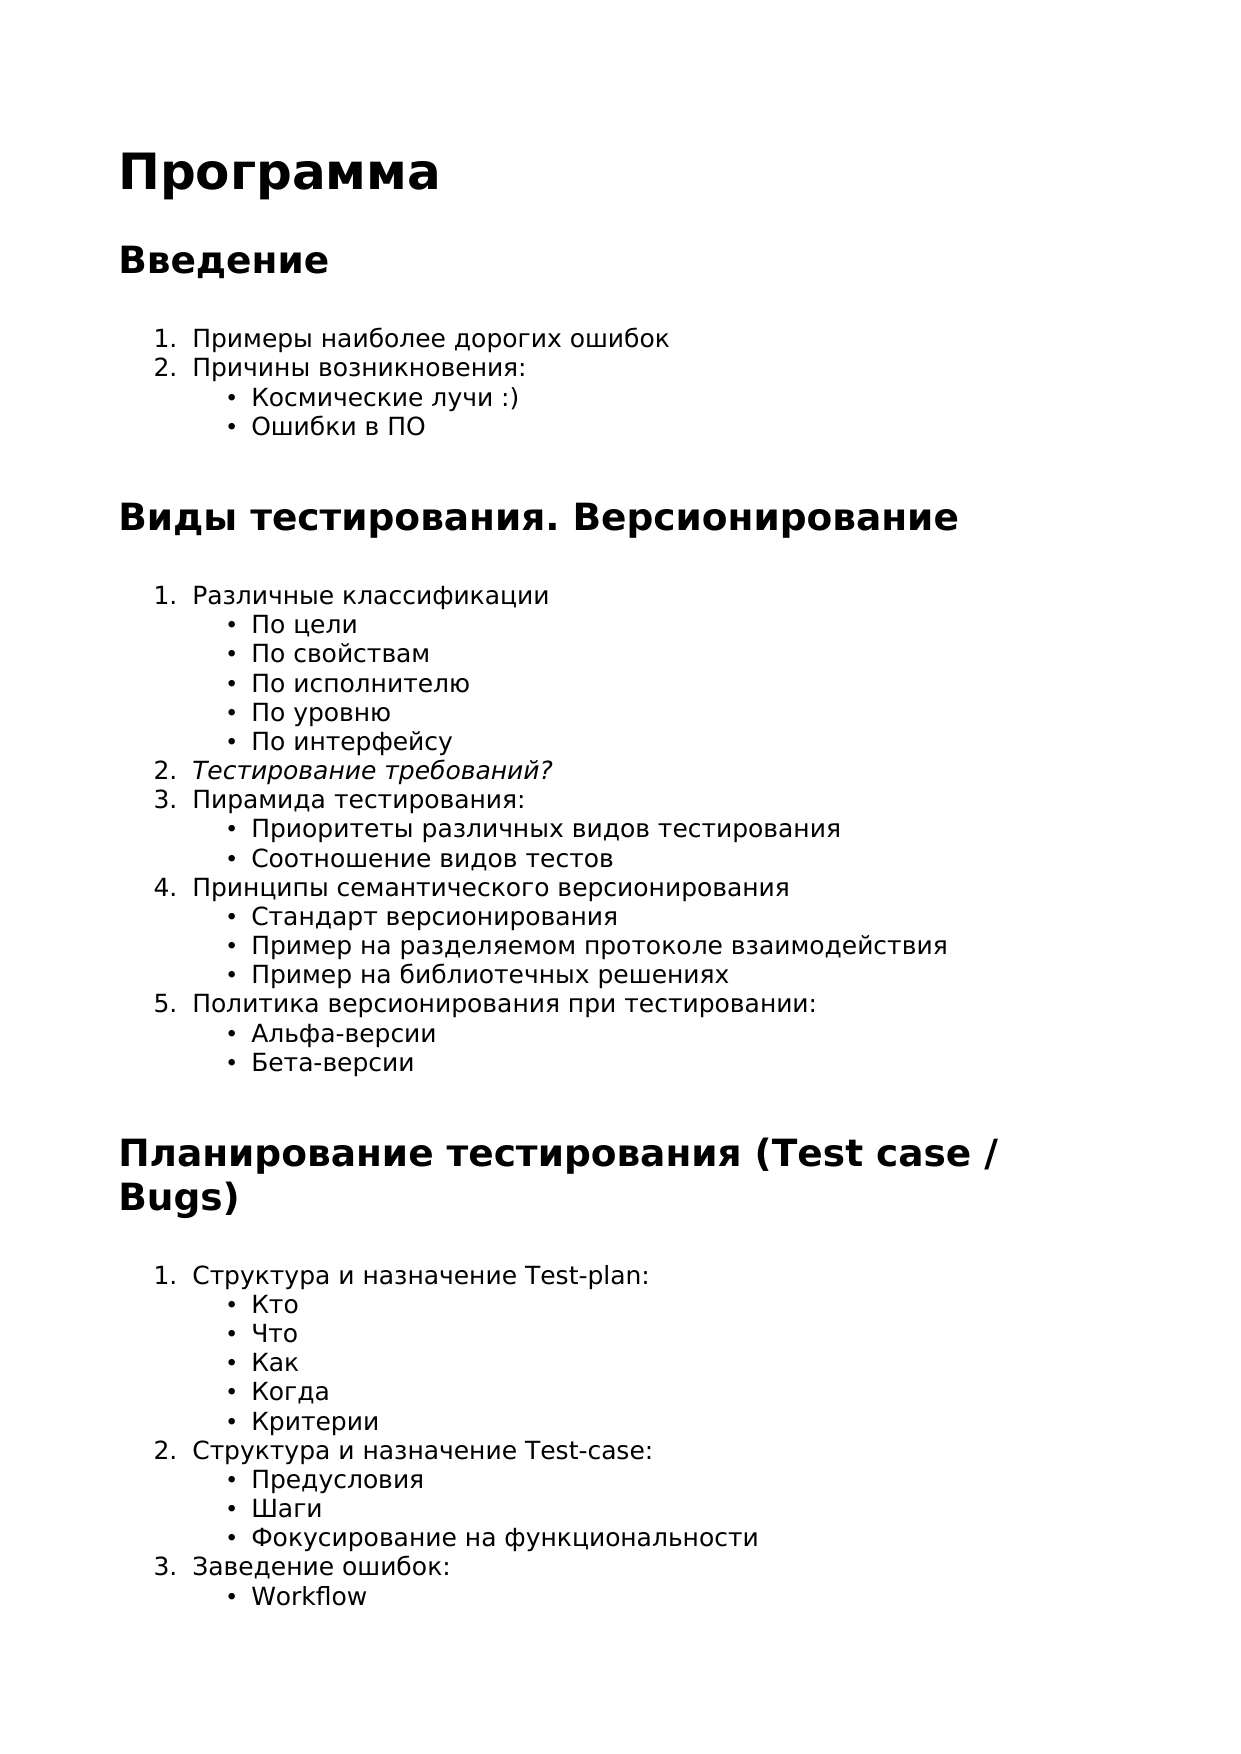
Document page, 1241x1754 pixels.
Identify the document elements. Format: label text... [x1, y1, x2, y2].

subtitle Планирование тестирования (Test case / Bugs) [118, 1132, 1122, 1219]
list Фокусирование на функциональности [236, 1523, 1122, 1552]
list Как [236, 1348, 1122, 1377]
list Что [236, 1319, 1122, 1348]
list Пирамида тестирования: [177, 785, 1122, 814]
list По свойствам [236, 639, 1122, 669]
list Пример на библиотечных решениях [236, 960, 1122, 989]
list Ошибки в ПО [236, 412, 1122, 441]
list Критерии [236, 1407, 1122, 1436]
list Предусловия [236, 1465, 1122, 1494]
list Приоритеты различных видов тестирования [236, 814, 1122, 844]
subtitle Виды тестирования. Версионирование [118, 496, 1122, 539]
list Workflow [236, 1582, 1122, 1611]
list Пример на разделяемом протоколе взаимодействия [236, 931, 1122, 960]
list Тестирование требований? [177, 756, 1122, 785]
list Бета-версии [236, 1048, 1122, 1077]
list Соотношение видов тестов [236, 844, 1122, 873]
list Принципы семантического версионирования [177, 873, 1122, 902]
list Шаги [236, 1494, 1122, 1523]
list Примеры наиболее дорогих ошибок [177, 324, 1122, 354]
list Структура и назначение Test-plan: [177, 1261, 1122, 1290]
list Когда [236, 1377, 1122, 1407]
list Политика версионирования при тестировании: [177, 989, 1122, 1019]
list Космические лучи :) [236, 383, 1122, 412]
list Заведение ошибок: [177, 1552, 1122, 1582]
list По цели [236, 610, 1122, 639]
list Структура и назначение Test-case: [177, 1436, 1122, 1465]
subtitle Программа [118, 143, 1122, 201]
list По исполнителю [236, 669, 1122, 698]
list Кто [236, 1290, 1122, 1319]
list Альфа-версии [236, 1019, 1122, 1048]
subtitle Введение [118, 239, 1122, 282]
list Причины возникновения: [177, 354, 1122, 383]
list Различные классификации [177, 581, 1122, 610]
list По уровню [236, 698, 1122, 727]
list По интерфейсу [236, 727, 1122, 756]
list Стандарт версионирования [236, 902, 1122, 931]
